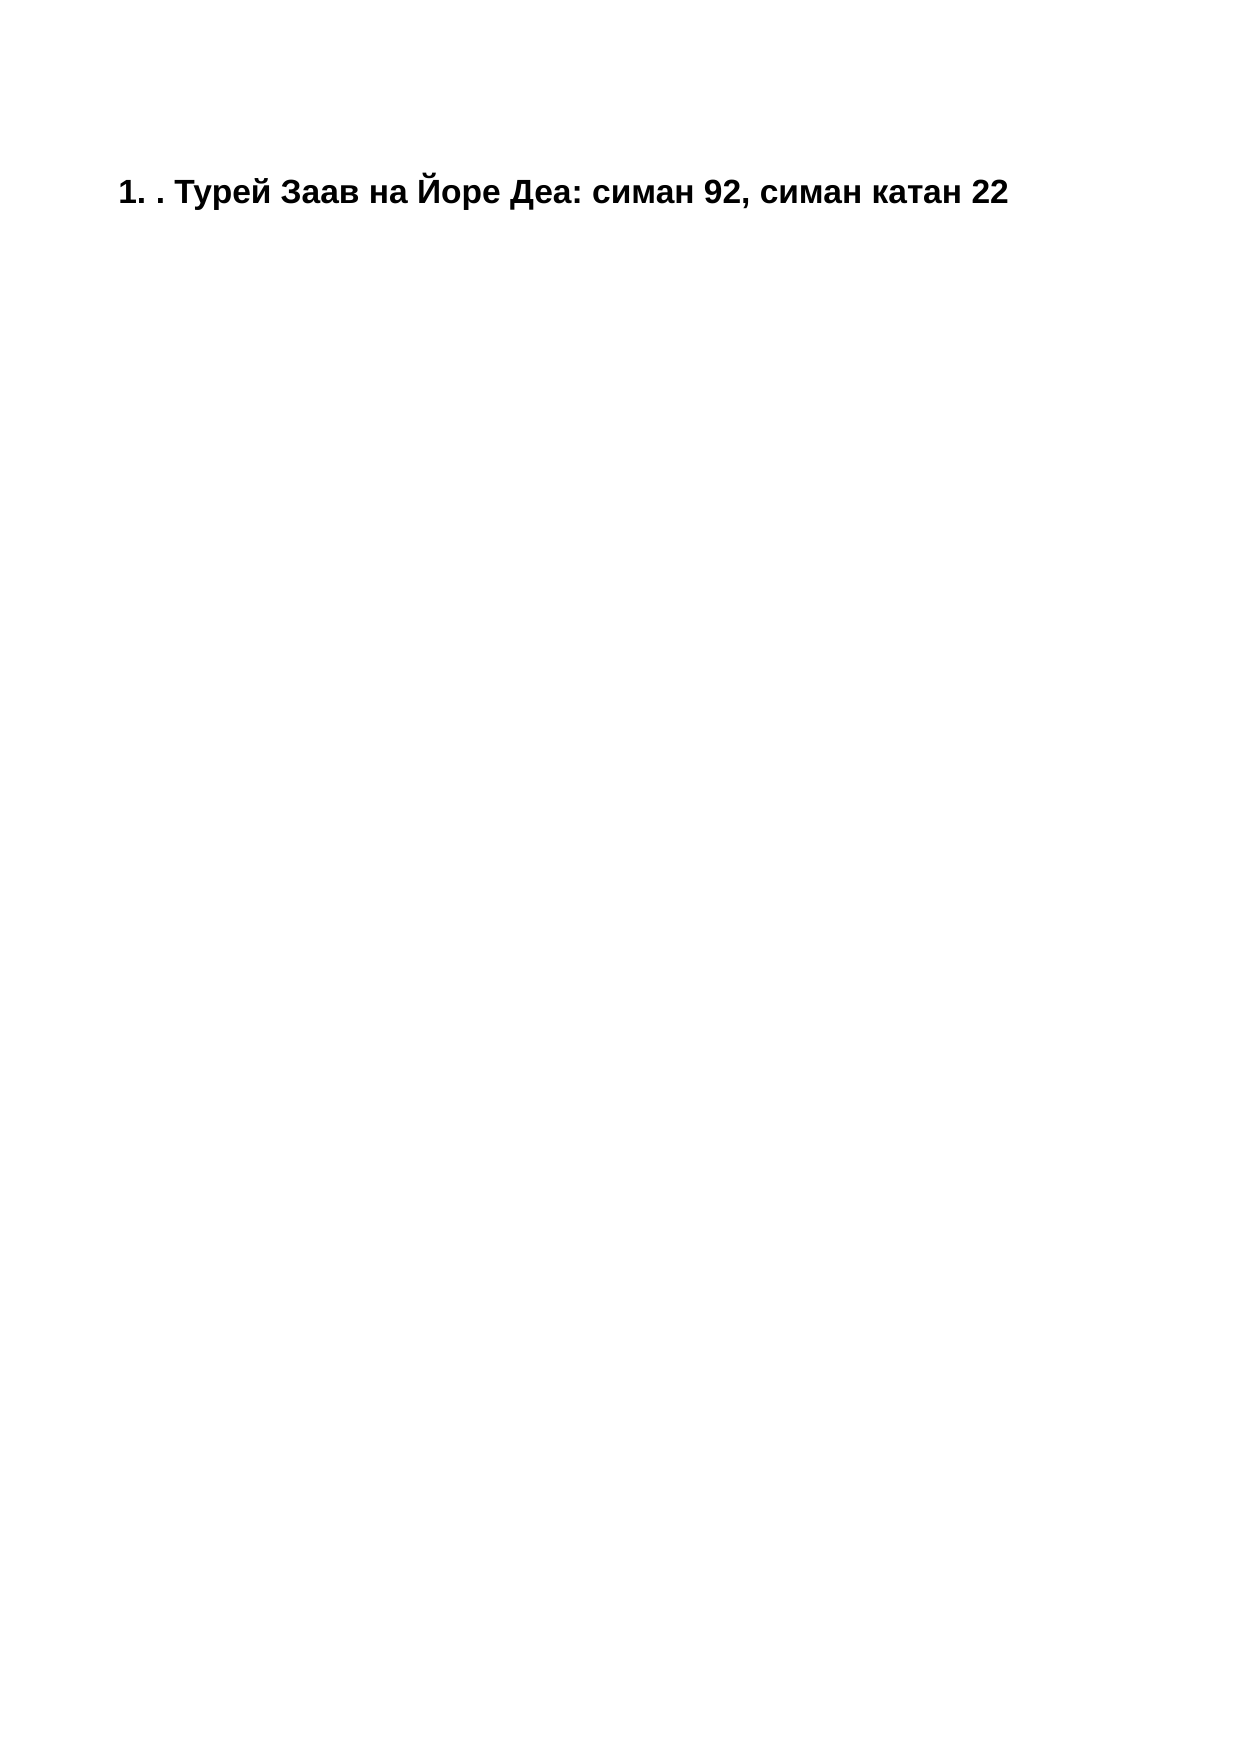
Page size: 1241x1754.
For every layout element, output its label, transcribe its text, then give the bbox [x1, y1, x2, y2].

subtitle . Турей Заав на Йоре Деа: симан 92, симан катан 22 [118, 147, 1122, 176]
